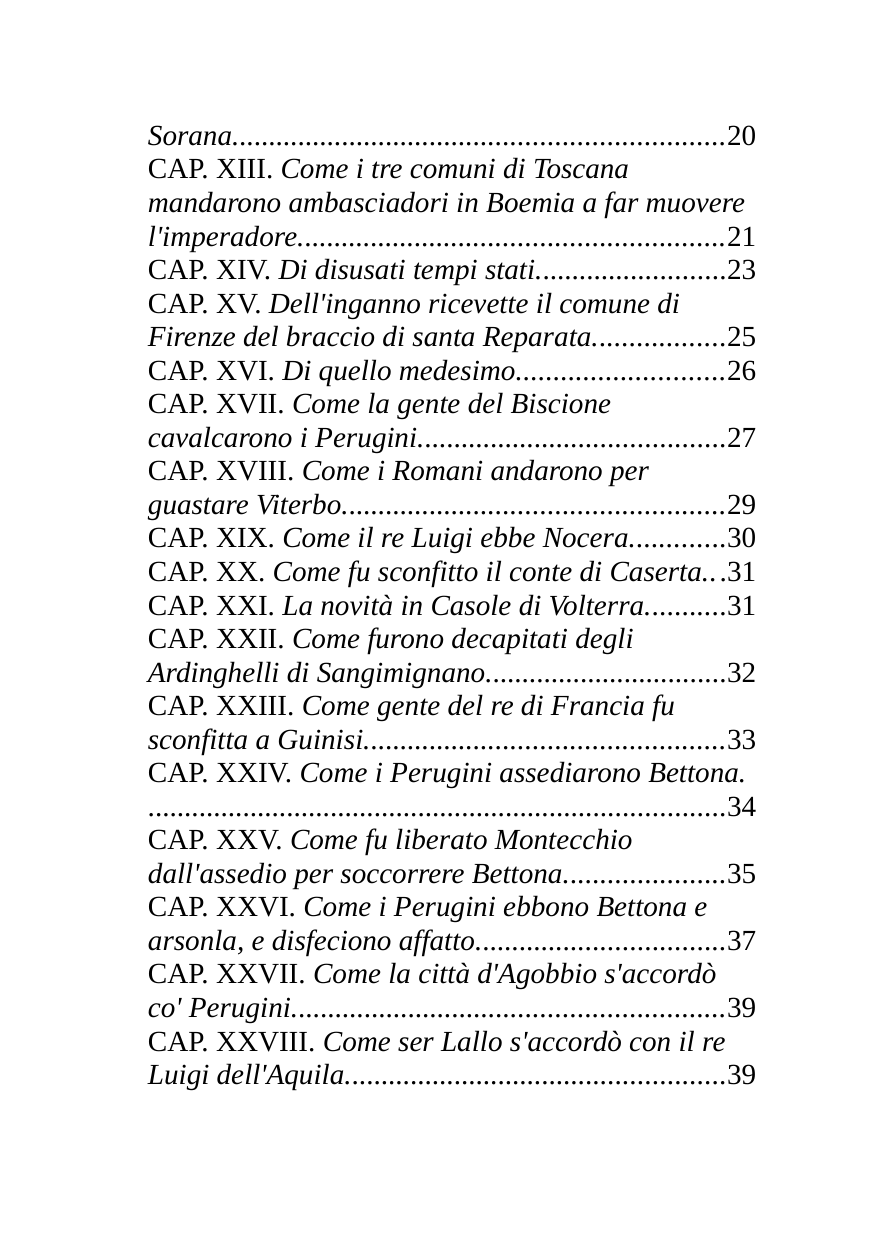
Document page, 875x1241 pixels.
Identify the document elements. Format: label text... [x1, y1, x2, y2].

text CAP. XXI. La novità in Casole di Volterra. 31 [148, 588, 756, 621]
text CAP. XVIII. Come i Romani andarono per guastare Viterbo. 29 [148, 453, 756, 521]
text CAP. XXVII. Come la città d'Agobbio s'accordò co' Perugini. 39 [148, 957, 756, 1024]
text CAP. XIV. Di disusati tempi stati. 23 [148, 252, 756, 286]
text CAP XII. Come si rubellò a' Fiorentini Coriglia e Sorana. 20 [148, 118, 756, 152]
text CAP. XXVI. Come i Perugini ebbono Bettona e arsonla, e disfeciono affatto. 37 [148, 889, 756, 957]
text CAP. XXVIII. Come ser Lallo s'accordò con il re Luigi dell'Aquila. 39 [148, 1024, 756, 1091]
text CAP. XXIII. Come gente del re di Francia fu sconfitta a Guinisi. 33 [148, 688, 756, 755]
text CAP. XV. Dell'inganno ricevette il comune di Firenze del braccio di santa Reparata. 25 [148, 286, 756, 353]
text CAP. XIX. Come il re Luigi ebbe Nocera. 30 [148, 521, 756, 554]
text CAP. XX. Come fu sconfitto il conte di Caserta. 31 [148, 554, 756, 588]
text CAP. XXII. Come furono decapitati degli Ardinghelli di Sangimignano. 32 [148, 621, 756, 688]
text CAP. XXV. Come fu liberato Montecchio dall'assedio per soccorrere Bettona. 35 [148, 822, 756, 889]
text CAP. XIII. Come i tre comuni di Toscana mandarono ambasciadori in Boemia a far muovere l'imperadore. 21 [148, 152, 756, 252]
text CAP. XVII. Come la gente del Biscione cavalcarono i Perugini. 27 [148, 386, 756, 453]
text CAP. XXIV. Come i Perugini assediarono Bettona. 34 [148, 755, 756, 822]
text CAP. XVI. Di quello medesimo. 26 [148, 353, 756, 386]
